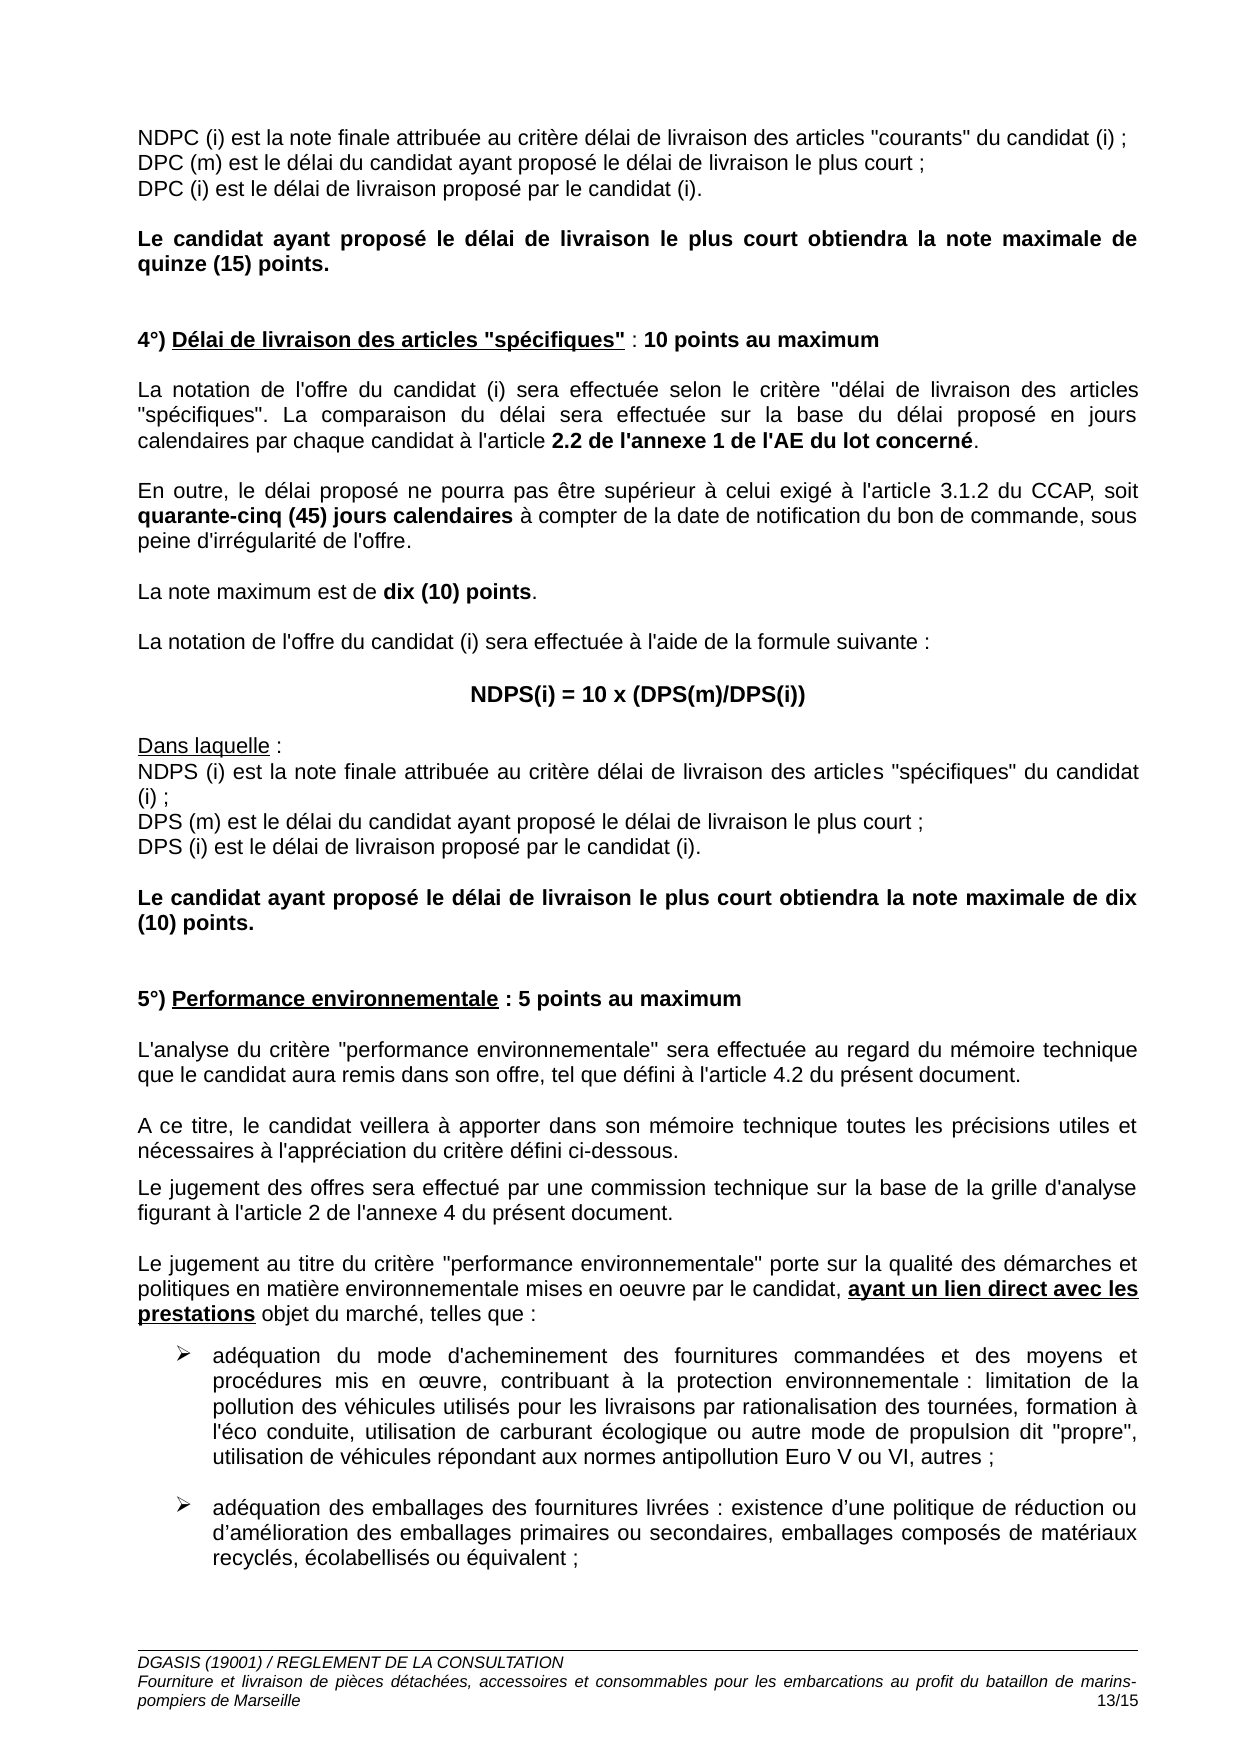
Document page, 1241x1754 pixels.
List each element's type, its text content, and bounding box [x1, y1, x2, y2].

text La notation de l'offre du candidat (i) sera effectuée selon le critère "délai de livraison des articles "spécifiques". La comparaison du délai sera effectuée sur la base du délai proposé en jours calendaires par chaque candidat à l'article 2.2 de l'annexe 1 de l'AE du lot concerné. [137, 377, 1138, 453]
text En outre, le délai proposé ne pourra pas être supérieur à celui exigé à l'article 3.1.2 du CCAP, soit quarante-cinq (45) jours calendaires à compter de la date de notification du bon de commande, sous peine d'irrégularité de l'offre. [137, 478, 1138, 553]
list adéquation du mode d'acheminement des fournitures commandées et des moyens et procédures mis en œuvre, contribuant à la protection environnementale : limitation de la pollution des véhicules utilisés pour les livraisons par rationalisation des tournées, formation à l'éco conduite, utilisation de carburant écologique ou autre mode de propulsion dit "propre", utilisation de véhicules répondant aux normes antipollution Euro V ou VI, autres ; [175, 1343, 1138, 1469]
text NDPC (i) est la note finale attribuée au critère délai de livraison des articles "courants" du candidat (i) ; [137, 125, 1138, 150]
text DPC (i) est le délai de livraison proposé par le candidat (i). [137, 175, 1138, 201]
text DPS (m) est le délai du candidat ayant proposé le délai de livraison le plus court ; [137, 809, 1138, 834]
text 4°) Délai de livraison des articles "spécifiques" : 10 points au maximum [137, 327, 1138, 352]
text A ce titre, le candidat veillera à apporter dans son mémoire technique toutes les précisions utiles et nécessaires à l'appréciation du critère défini ci-dessous. [137, 1113, 1138, 1163]
text La note maximum est de dix (10) points. [137, 579, 1138, 604]
text DPC (m) est le délai du candidat ayant proposé le délai de livraison le plus court ; [137, 150, 1138, 175]
list adéquation des emballages des fournitures livrées : existence d’une politique de réduction ou d’amélioration des emballages primaires ou secondaires, emballages composés de matériaux recyclés, écolabellisés ou équivalent ; [175, 1494, 1138, 1570]
text Le jugement des offres sera effectué par une commission technique sur la base de la grille d'analyse figurant à l'article 2 de l'annexe 4 du présent document. [137, 1175, 1138, 1226]
text L'analyse du critère "performance environnementale" sera effectuée au regard du mémoire technique que le candidat aura remis dans son offre, tel que défini à l'article 4.2 du présent document. [137, 1037, 1138, 1087]
text La notation de l'offre du candidat (i) sera effectuée à l'aide de la formule suivante : [137, 629, 1138, 654]
text NDPS(i) = 10 x (DPS(m)/DPS(i)) [137, 681, 1138, 707]
text Le jugement au titre du critère "performance environnementale" porte sur la qualité des démarches et politiques en matière environnementale mises en oeuvre par le candidat, ayant un lien direct avec les prestations objet du marché, telles que : [137, 1251, 1138, 1326]
text Le candidat ayant proposé le délai de livraison le plus court obtiendra la note maximale de quinze (15) points. [137, 226, 1138, 276]
text DPS (i) est le délai de livraison proposé par le candidat (i). [137, 834, 1138, 859]
text 5°) Performance environnementale : 5 points au maximum [137, 986, 1138, 1011]
text Dans laquelle : [137, 733, 1138, 759]
text NDPS (i) est la note finale attribuée au critère délai de livraison des articles "spécifiques" du candidat (i) ; [137, 759, 1138, 809]
text Le candidat ayant proposé le délai de livraison le plus court obtiendra la note maximale de dix (10) points. [137, 885, 1138, 935]
